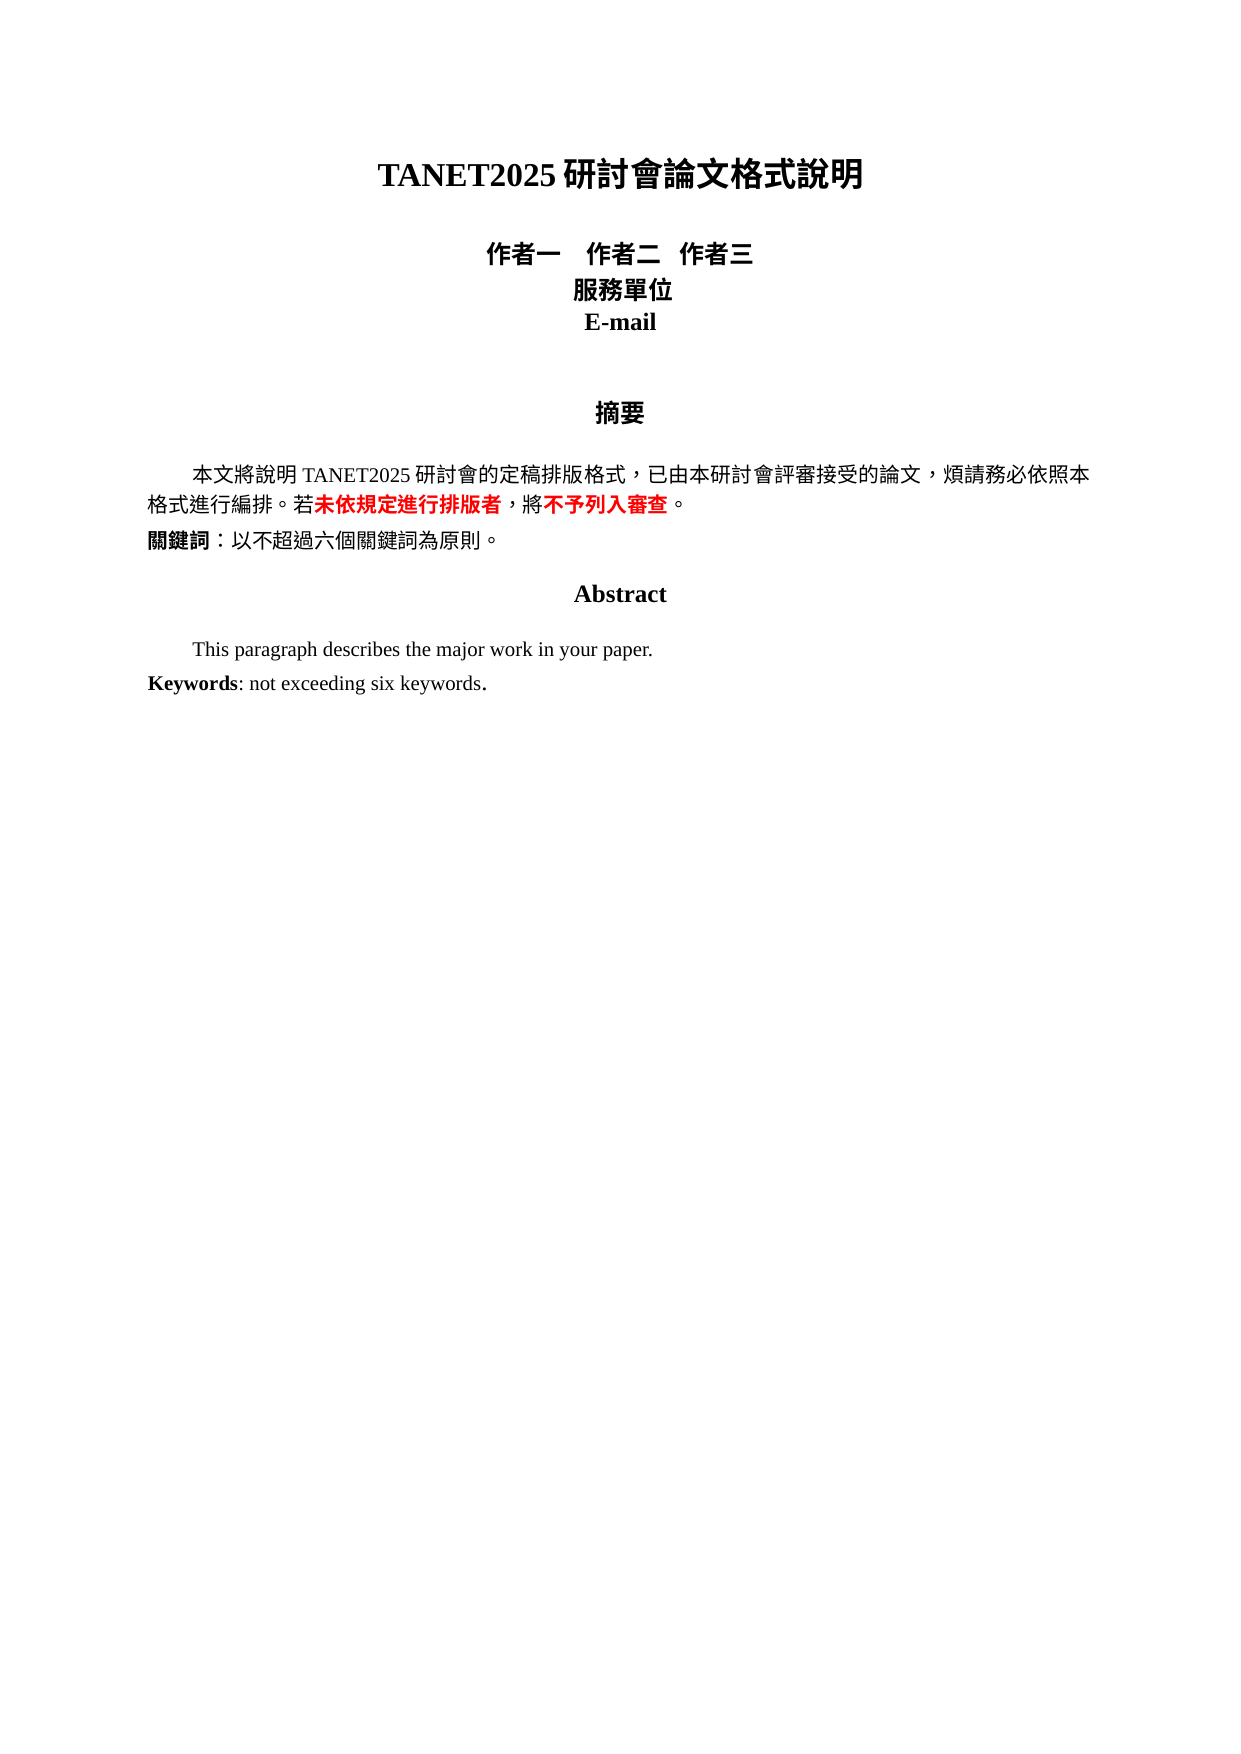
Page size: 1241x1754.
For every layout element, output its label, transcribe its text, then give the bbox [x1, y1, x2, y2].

text E-mail [148, 307, 1092, 336]
text This paragraph describes the major work in your paper. [148, 636, 1092, 661]
text TANET2025研討會論文格式說明 [148, 148, 1092, 196]
subtitle Abstract [148, 579, 1092, 608]
text 作者一 作者二 作者三 [148, 234, 1092, 271]
text 本文將說明TANET2025研討會的定稿排版格式，已由本研討會評審接受的論文，煩請務必依照本格式進行編排。若未依規定進行排版者，將不予列入審查。 [148, 458, 1092, 518]
subtitle 摘要 [148, 393, 1092, 429]
text Keywords: not exceeding six keywords. [148, 667, 1092, 696]
text 服務單位 [148, 271, 1092, 307]
text 關鍵詞：以不超過六個關鍵詞為原則。 [148, 525, 1092, 555]
